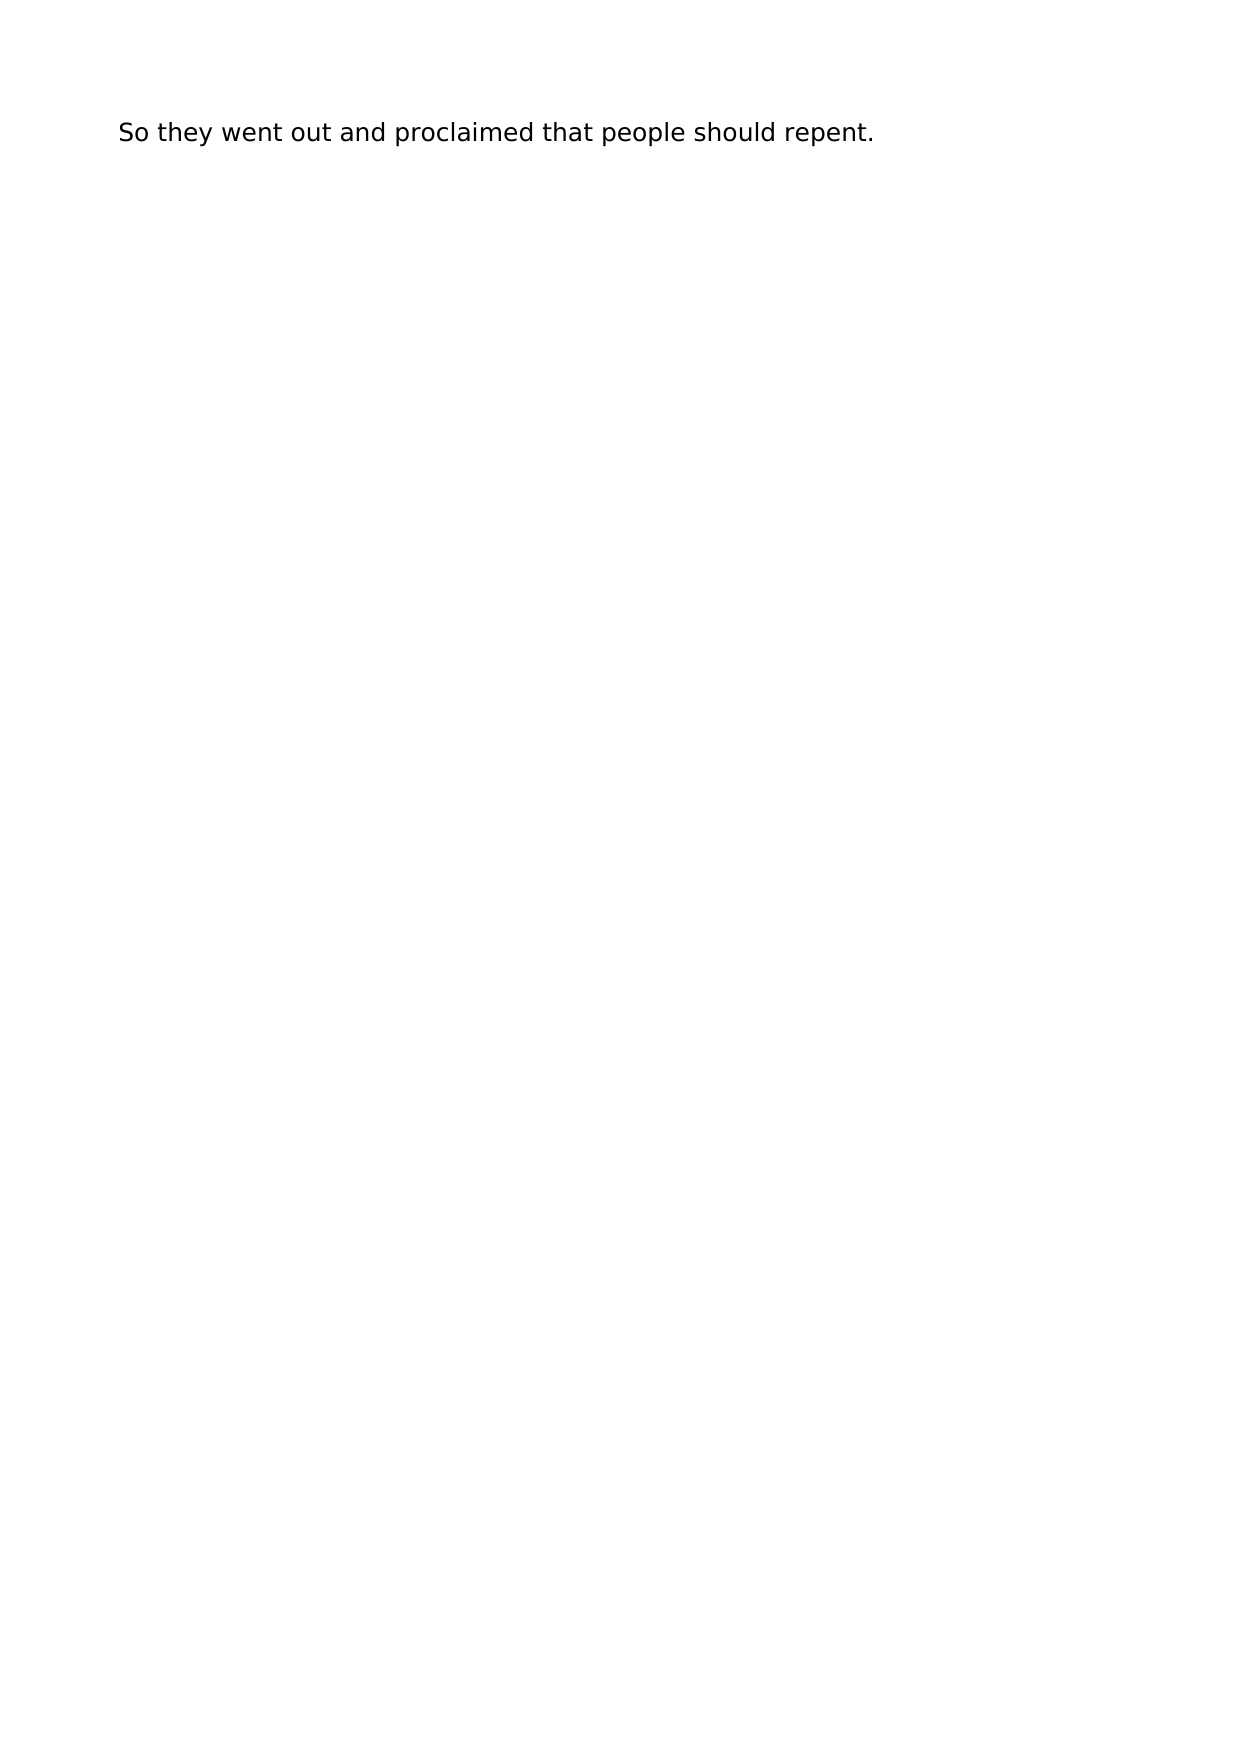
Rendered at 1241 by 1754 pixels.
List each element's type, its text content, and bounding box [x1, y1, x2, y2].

text So they went out and proclaimed that people should repent. [118, 118, 1122, 147]
